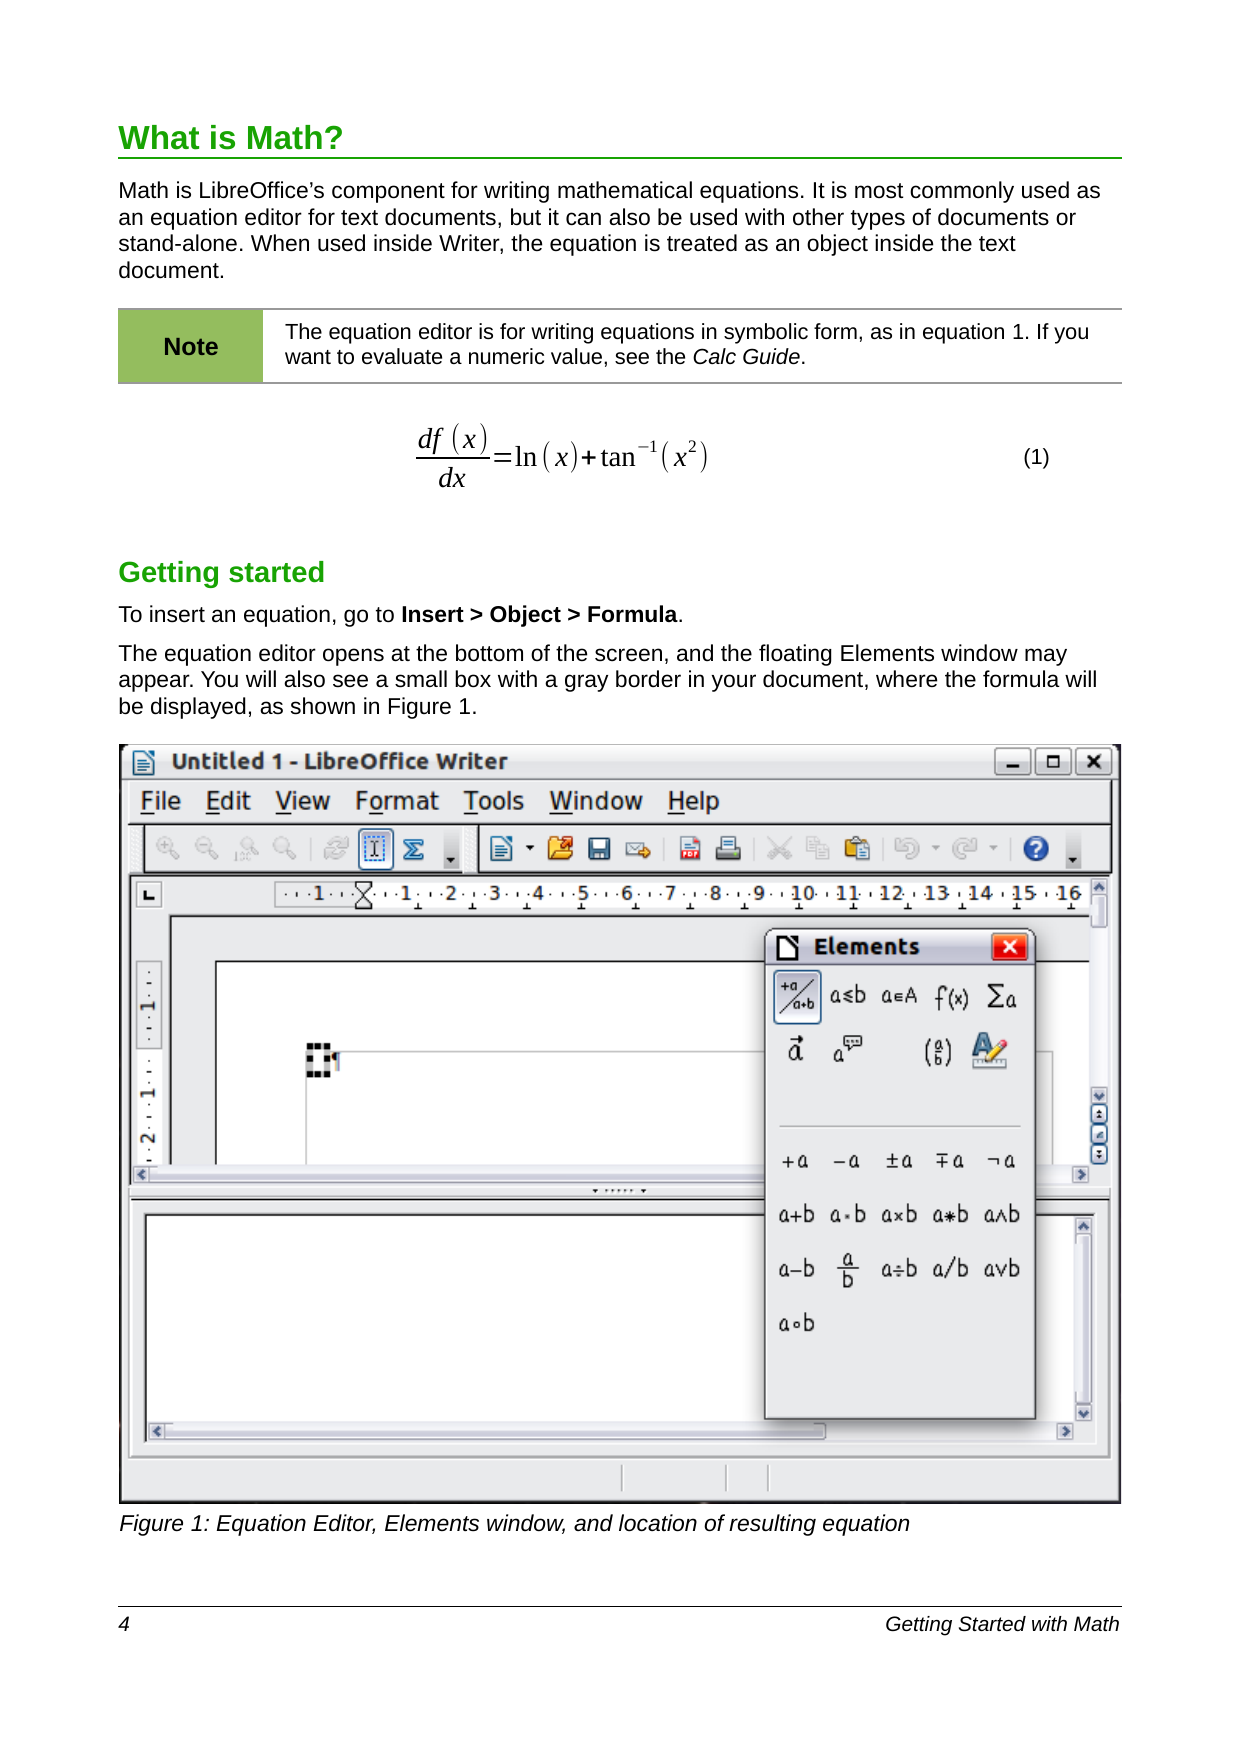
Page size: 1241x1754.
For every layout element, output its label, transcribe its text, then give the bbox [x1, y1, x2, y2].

subtitle What is Math? [118, 118, 1122, 157]
picture [119, 744, 1122, 1504]
text The equation editor opens at the bottom of the screen, and the floating Elements window may appear. You will also see a small box with a gray border in your document, where the formula will be displayed, as shown in Figure 1. [118, 640, 1122, 719]
table_header [118, 421, 1011, 497]
table_header (1) [1011, 421, 1122, 497]
text To insert an equation, go to Insert > Object > Formula. [118, 601, 1122, 627]
text Math is LibreOffice’s component for writing mathematical equations. It is most commonly used as an equation editor for text documents, but it can also be used with other types of documents or stand-alone. When used inside Writer, the equation is treated as an object inside the text document. [118, 177, 1122, 283]
subtitle Getting started [118, 555, 1122, 589]
table_header Note [118, 310, 263, 382]
table_header The equation editor is for writing equations in symbolic form, as in equation 1. If you want to evaluate a numeric value, see the Calc Guide. [264, 310, 1122, 382]
text Figure 1: Equation Editor, Elements window, and location of resulting equation [119, 1510, 1121, 1536]
